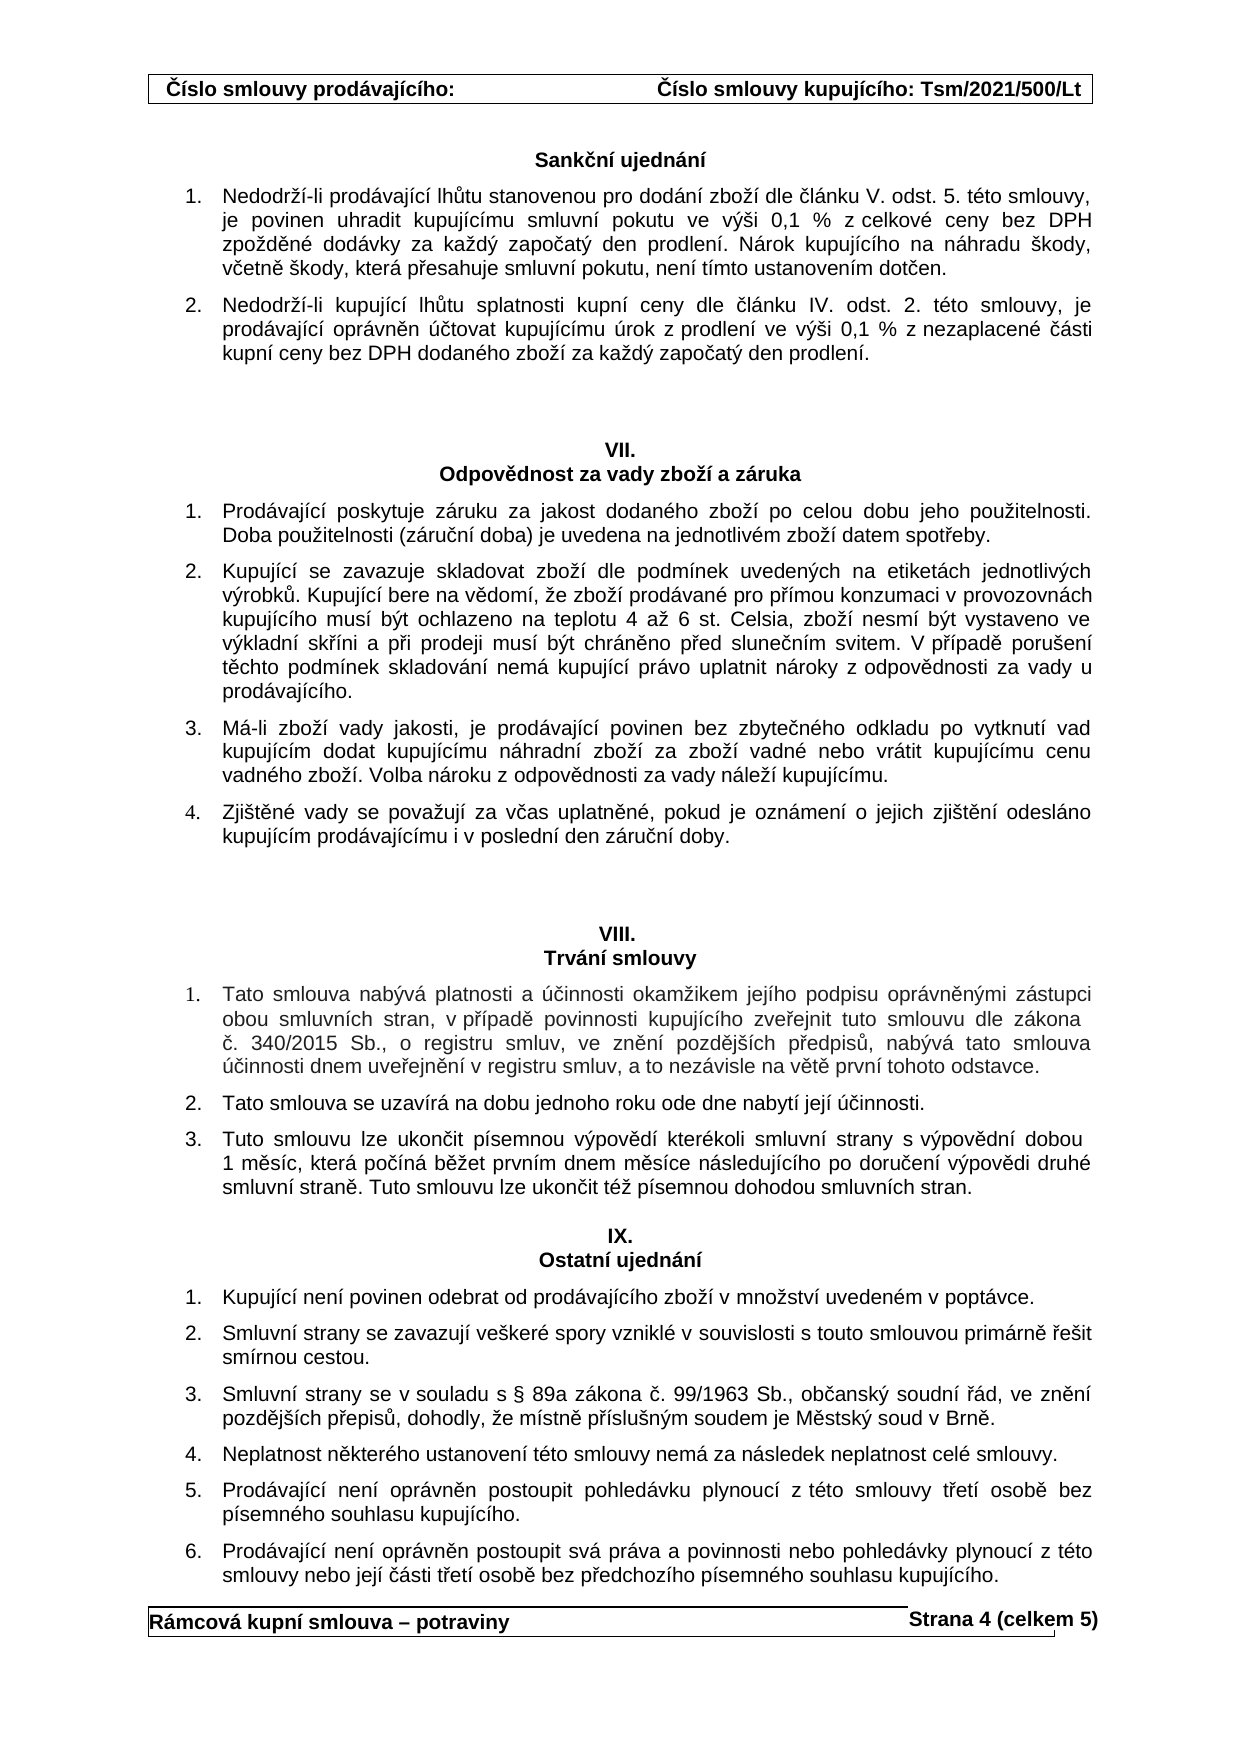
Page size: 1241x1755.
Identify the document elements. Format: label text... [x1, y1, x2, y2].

list Neplatnost některého ustanovení této smlouvy nemá za následek neplatnost celé smlouvy. [185, 1442, 1093, 1466]
list Zjištěné vady se považují za včas uplatněné, pokud je oznámení o jejich zjištění odesláno kupujícím prodávajícímu i v poslední den záruční doby. [185, 800, 1093, 848]
text Trvání smlouvy [148, 946, 1093, 970]
list Smluvní strany se zavazují veškeré spory vzniklé v souvislosti s touto smlouvou primárně řešit smírnou cestou. [185, 1321, 1093, 1369]
list Má-li zboží vady jakosti, je prodávající povinen bez zbytečného odkladu po vytknutí vad kupujícím dodat kupujícímu náhradní zboží za zboží vadné nebo vrátit kupujícímu cenu vadného zboží. Volba nároku z odpovědnosti za vady náleží kupujícímu. [185, 715, 1093, 787]
list Kupující se zavazuje skladovat zboží dle podmínek uvedených na etiketách jednotlivých výrobků. Kupující bere na vědomí, že zboží prodávané pro přímou konzumaci v provozovnách kupujícího musí být ochlazeno na teplotu 4 až 6 st. Celsia, zboží nesmí být vystaveno ve výkladní skříni a při prodeji musí být chráněno před slunečním svitem. V případě porušení těchto podmínek skladování nemá kupující právo uplatnit nároky z odpovědnosti za vady u prodávajícího. [185, 559, 1093, 703]
list Tuto smlouvu lze ukončit písemnou výpovědí kterékoli smluvní strany s výpovědní dobou 1 měsíc, která počíná běžet prvním dnem měsíce následujícího po doručení výpovědi druhé smluvní straně. Tuto smlouvu lze ukončit též písemnou dohodou smluvních stran. [185, 1127, 1093, 1199]
text Ostatní ujednání [148, 1248, 1093, 1272]
subtitle Odpovědnost za vady zboží a záruka [148, 462, 1093, 486]
list Prodávající není oprávněn postoupit pohledávku plynoucí z této smlouvy třetí osobě bez písemného souhlasu kupujícího. [185, 1478, 1093, 1526]
list Nedodrží-li prodávající lhůtu stanovenou pro dodání zboží dle článku V. odst. 5. této smlouvy, je povinen uhradit kupujícímu smluvní pokutu ve výši 0,1 % z celkové ceny bez DPH zpožděné dodávky za každý započatý den prodlení. Nárok kupujícího na náhradu škody, včetně škody, která přesahuje smluvní pokutu, není tímto ustanovením dotčen. [185, 184, 1093, 280]
list Prodávající není oprávněn postoupit svá práva a povinnosti nebo pohledávky plynoucí z této smlouvy nebo její části třetí osobě bez předchozího písemného souhlasu kupujícího. [185, 1539, 1093, 1587]
text IX. [148, 1224, 1093, 1248]
list Smluvní strany se v souladu s § 89a zákona č. 99/1963 Sb., občanský soudní řád, ve znění pozdějších přepisů, dohodly, že místně příslušným soudem je Městský soud v Brně. [185, 1381, 1093, 1429]
list Nedodrží-li kupující lhůtu splatnosti kupní ceny dle článku IV. odst. 2. této smlouvy, je prodávající oprávněn účtovat kupujícímu úrok z prodlení ve výši 0,1 % z nezaplacené části kupní ceny bez DPH dodaného zboží za každý započatý den prodlení. [185, 292, 1093, 364]
text VII. [148, 438, 1093, 462]
list Kupující není povinen odebrat od prodávajícího zboží v množství uvedeném v poptávce. [185, 1284, 1093, 1308]
text VIII. [148, 922, 1093, 946]
subtitle Sankční ujednání [148, 148, 1093, 172]
list Prodávající poskytuje záruku za jakost dodaného zboží po celou dobu jeho použitelnosti. Doba použitelnosti (záruční doba) je uvedena na jednotlivém zboží datem spotřeby. [185, 499, 1093, 547]
list Tato smlouva nabývá platnosti a účinnosti okamžikem jejího podpisu oprávněnými zástupci obou smluvních stran, v případě povinnosti kupujícího zveřejnit tuto smlouvu dle zákona č. 340/2015 Sb., o registru smluv, ve znění pozdějších předpisů, nabývá tato smlouva účinnosti dnem uveřejnění v registru smluv, a to nezávisle na větě první tohoto odstavce. [185, 982, 1093, 1078]
list Tato smlouva se uzavírá na dobu jednoho roku ode dne nabytí její účinnosti. [185, 1091, 1093, 1115]
